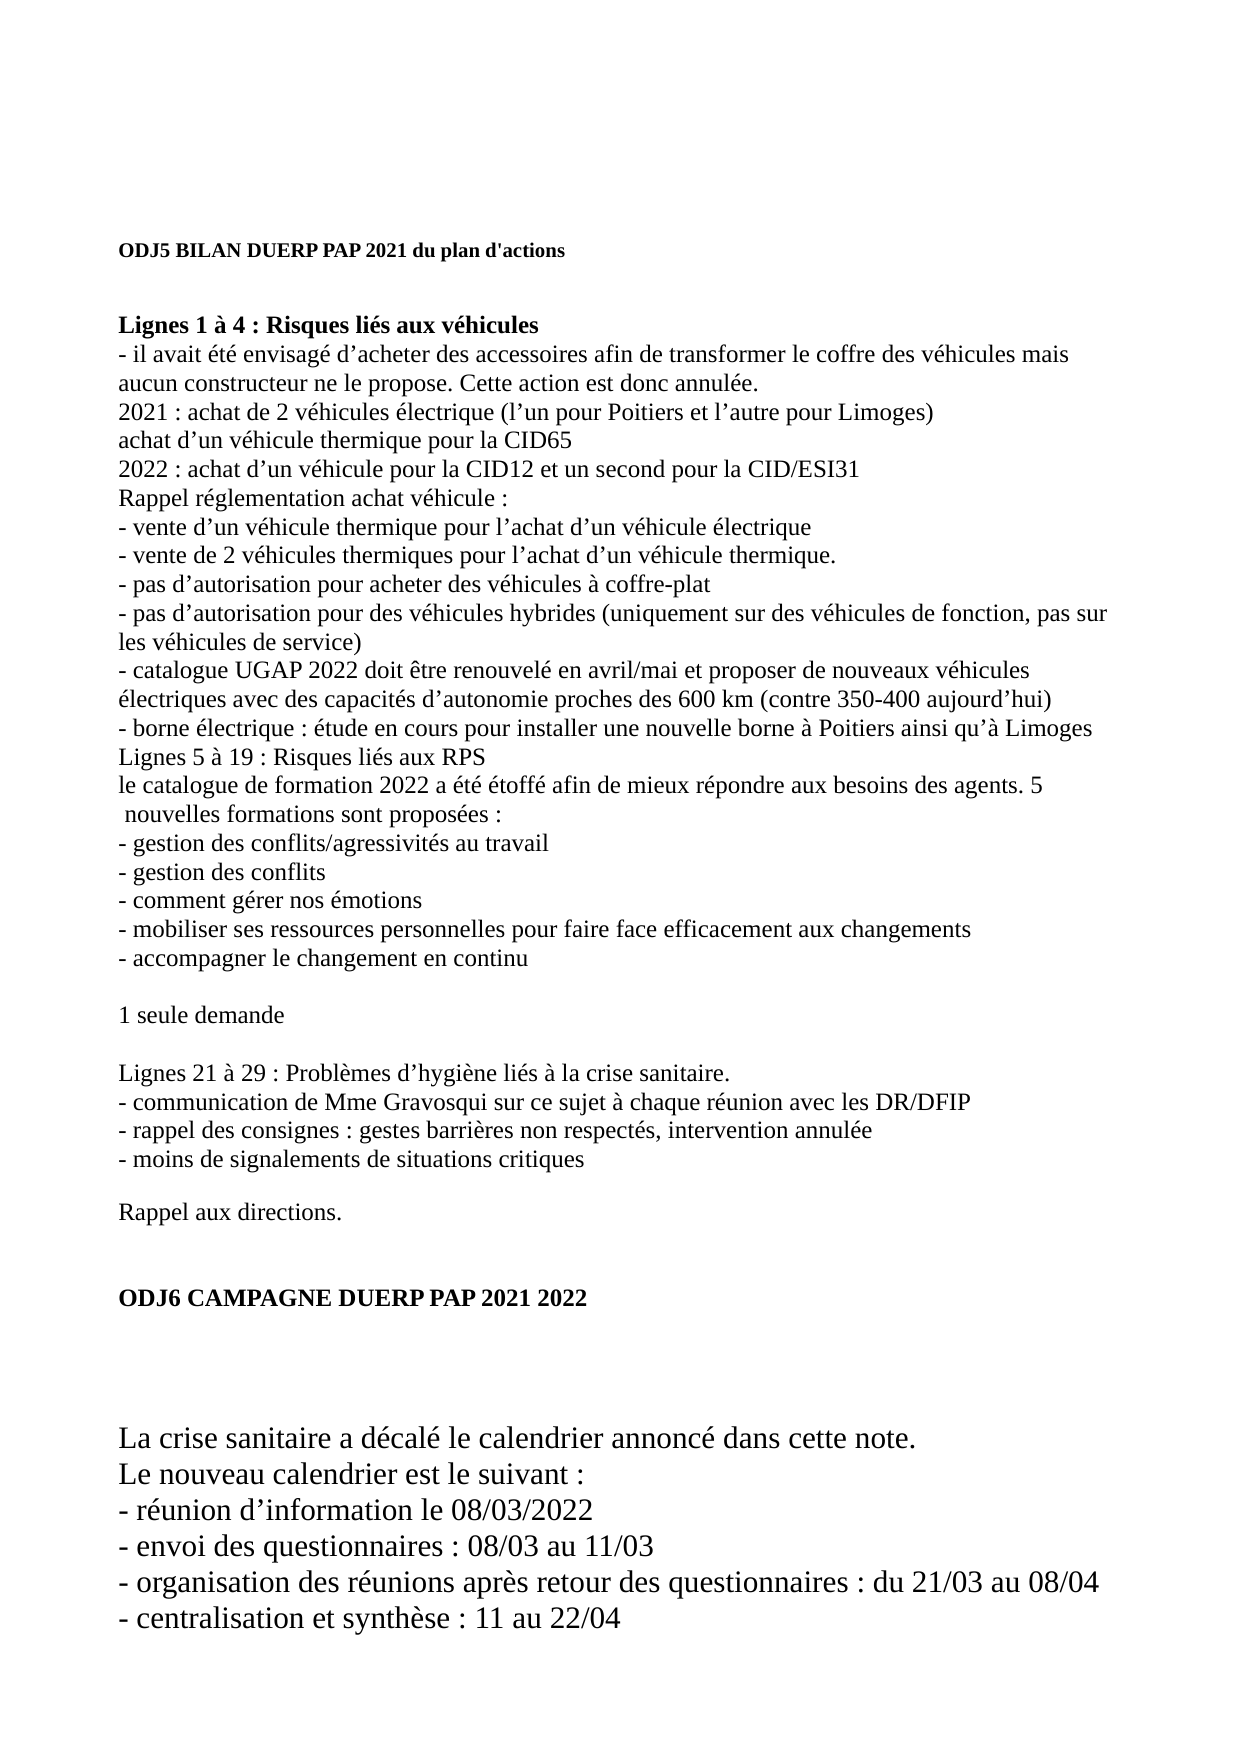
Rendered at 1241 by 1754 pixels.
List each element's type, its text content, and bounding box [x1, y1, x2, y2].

text - réunion d’information le 08/03/2022 [118, 1491, 1122, 1527]
text - moins de signalements de situations critiques [118, 1144, 1122, 1173]
text le catalogue de formation 2022 a été étoffé afin de mieux répondre aux besoins des agents. 5 [118, 771, 1122, 799]
text aucun constructeur ne le propose. Cette action est donc annulée. [118, 368, 1122, 397]
text - rappel des consignes : gestes barrières non respectés, intervention annulée [118, 1116, 1122, 1144]
text 2022 : achat d’un véhicule pour la CID12 et un second pour la CID/ESI31 [118, 454, 1122, 483]
text nouvelles formations sont proposées : [118, 799, 1122, 828]
text Le nouveau calendrier est le suivant : [118, 1455, 1122, 1491]
text - vente d’un véhicule thermique pour l’achat d’un véhicule électrique [118, 512, 1122, 541]
text les véhicules de service) [118, 627, 1122, 656]
text - comment gérer nos émotions [118, 886, 1122, 914]
text achat d’un véhicule thermique pour la CID65 [118, 426, 1122, 454]
text ODJ6 CAMPAGNE DUERP PAP 2021 2022 [118, 1283, 1122, 1312]
text - catalogue UGAP 2022 doit être renouvelé en avril/mai et proposer de nouveaux véhicules [118, 656, 1122, 684]
text Lignes 1 à 4 : Risques liés aux véhicules [118, 311, 1122, 339]
text Lignes 5 à 19 : Risques liés aux RPS [118, 742, 1122, 771]
text ODJ5 BILAN DUERP PAP 2021 du plan d'actions [118, 238, 1122, 262]
text - il avait été envisagé d’acheter des accessoires afin de transformer le coffre des véhicules mais [118, 339, 1122, 368]
text - pas d’autorisation pour acheter des véhicules à coffre-plat [118, 569, 1122, 598]
text - gestion des conflits/agressivités au travail [118, 828, 1122, 857]
text - communication de Mme Gravosqui sur ce sujet à chaque réunion avec les DR/DFIP [118, 1087, 1122, 1116]
text - mobiliser ses ressources personnelles pour faire face efficacement aux changements [118, 914, 1122, 943]
text - envoi des questionnaires : 08/03 au 11/03 [118, 1527, 1122, 1563]
text Lignes 21 à 29 : Problèmes d’hygiène liés à la crise sanitaire. [118, 1058, 1122, 1087]
text - vente de 2 véhicules thermiques pour l’achat d’un véhicule thermique. [118, 541, 1122, 569]
text - gestion des conflits [118, 857, 1122, 886]
text - accompagner le changement en continu [118, 943, 1122, 972]
text - pas d’autorisation pour des véhicules hybrides (uniquement sur des véhicules de fonction, pas sur [118, 598, 1122, 627]
text Rappel aux directions. [118, 1197, 1122, 1226]
text - organisation des réunions après retour des questionnaires : du 21/03 au 08/04 [118, 1563, 1122, 1599]
text 2021 : achat de 2 véhicules électrique (l’un pour Poitiers et l’autre pour Limoges) [118, 397, 1122, 426]
text Rappel réglementation achat véhicule : [118, 483, 1122, 512]
text 1 seule demande [118, 1001, 1122, 1029]
text - borne électrique : étude en cours pour installer une nouvelle borne à Poitiers ainsi qu’à Limoges [118, 713, 1122, 742]
text électriques avec des capacités d’autonomie proches des 600 km (contre 350-400 aujourd’hui) [118, 684, 1122, 713]
text La crise sanitaire a décalé le calendrier annoncé dans cette note. [118, 1419, 1122, 1455]
text - centralisation et synthèse : 11 au 22/04 [118, 1599, 1122, 1635]
